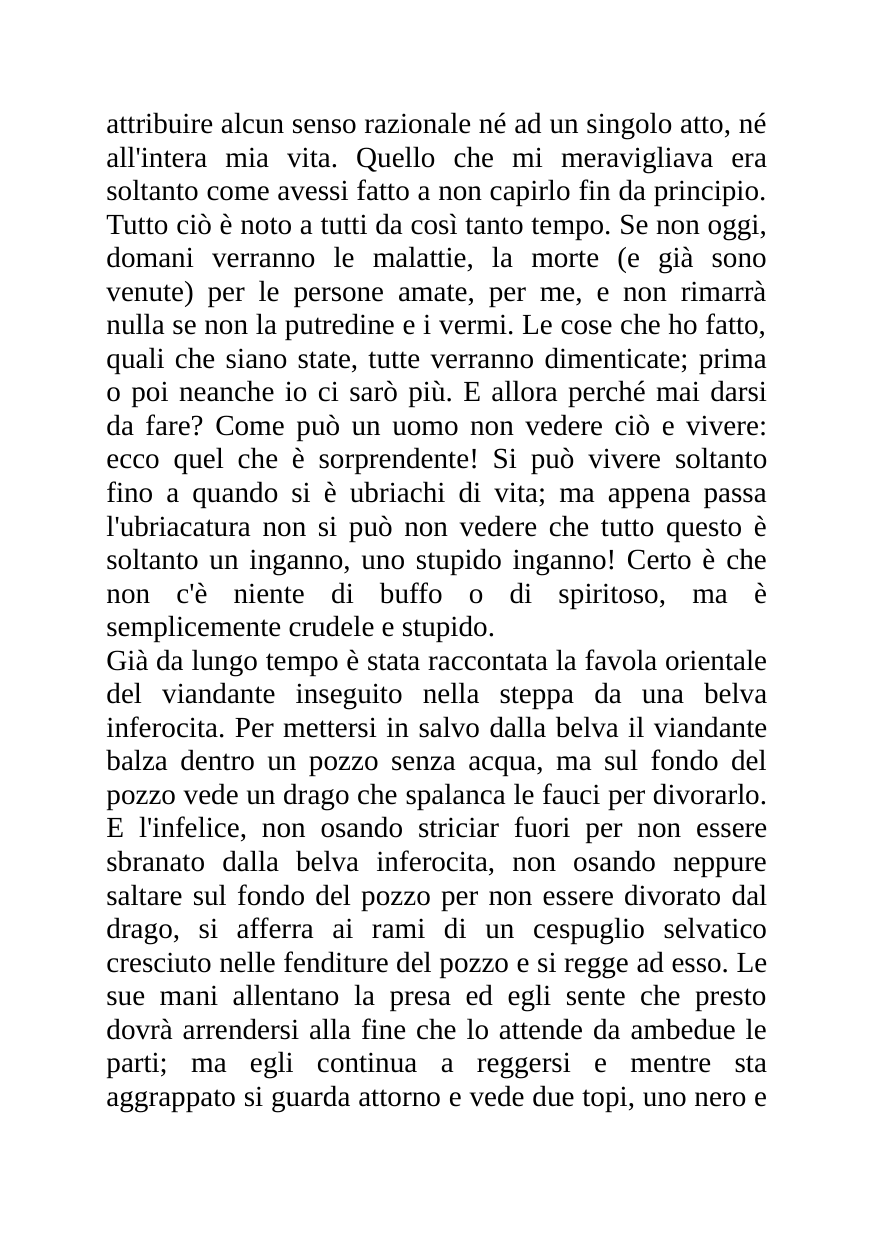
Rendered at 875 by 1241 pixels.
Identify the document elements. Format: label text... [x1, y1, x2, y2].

text attribuire alcun senso razionale né ad un singolo atto, né all'intera mia vita. Quello che mi meravigliava era soltanto come avessi fatto a non capirlo fin da principio. Tutto ciò è noto a tutti da così tanto tempo. Se non oggi, domani verranno le malattie, la morte (e già sono venute) per le persone amate, per me, e non rimarrà nulla se non la putredine e i vermi. Le cose che ho fatto, quali che siano state, tutte verranno dimenticate; prima o poi neanche io ci sarò più. E allora perché mai darsi da fare? Come può un uomo non vedere ciò e vivere: ecco quel che è sorprendente! Si può vivere soltanto fino a quando si è ubriachi di vita; ma appena passa l'ubriacatura non si può non vedere che tutto questo è soltanto un inganno, uno stupido inganno! Certo è che non c'è niente di buffo o di spiritoso, ma è semplicemente crudele e stupido. [106, 106, 768, 643]
text Già da lungo tempo è stata raccontata la favola orientale del viandante inseguito nella steppa da una belva inferocita. Per mettersi in salvo dalla belva il viandante balza dentro un pozzo senza acqua, ma sul fondo del pozzo vede un drago che spalanca le fauci per divorarlo. E l'infelice, non osando striciar fuori per non essere sbranato dalla belva inferocita, non osando neppure saltare sul fondo del pozzo per non essere divorato dal drago, si afferra ai rami di un cespuglio selvatico cresciuto nelle fenditure del pozzo e si regge ad esso. Le sue mani allentano la presa ed egli sente che presto dovrà arrendersi alla fine che lo attende da ambedue le parti; ma egli continua a reggersi e mentre sta aggrappato si guarda attorno e vede due topi, uno nero e [106, 643, 768, 1112]
